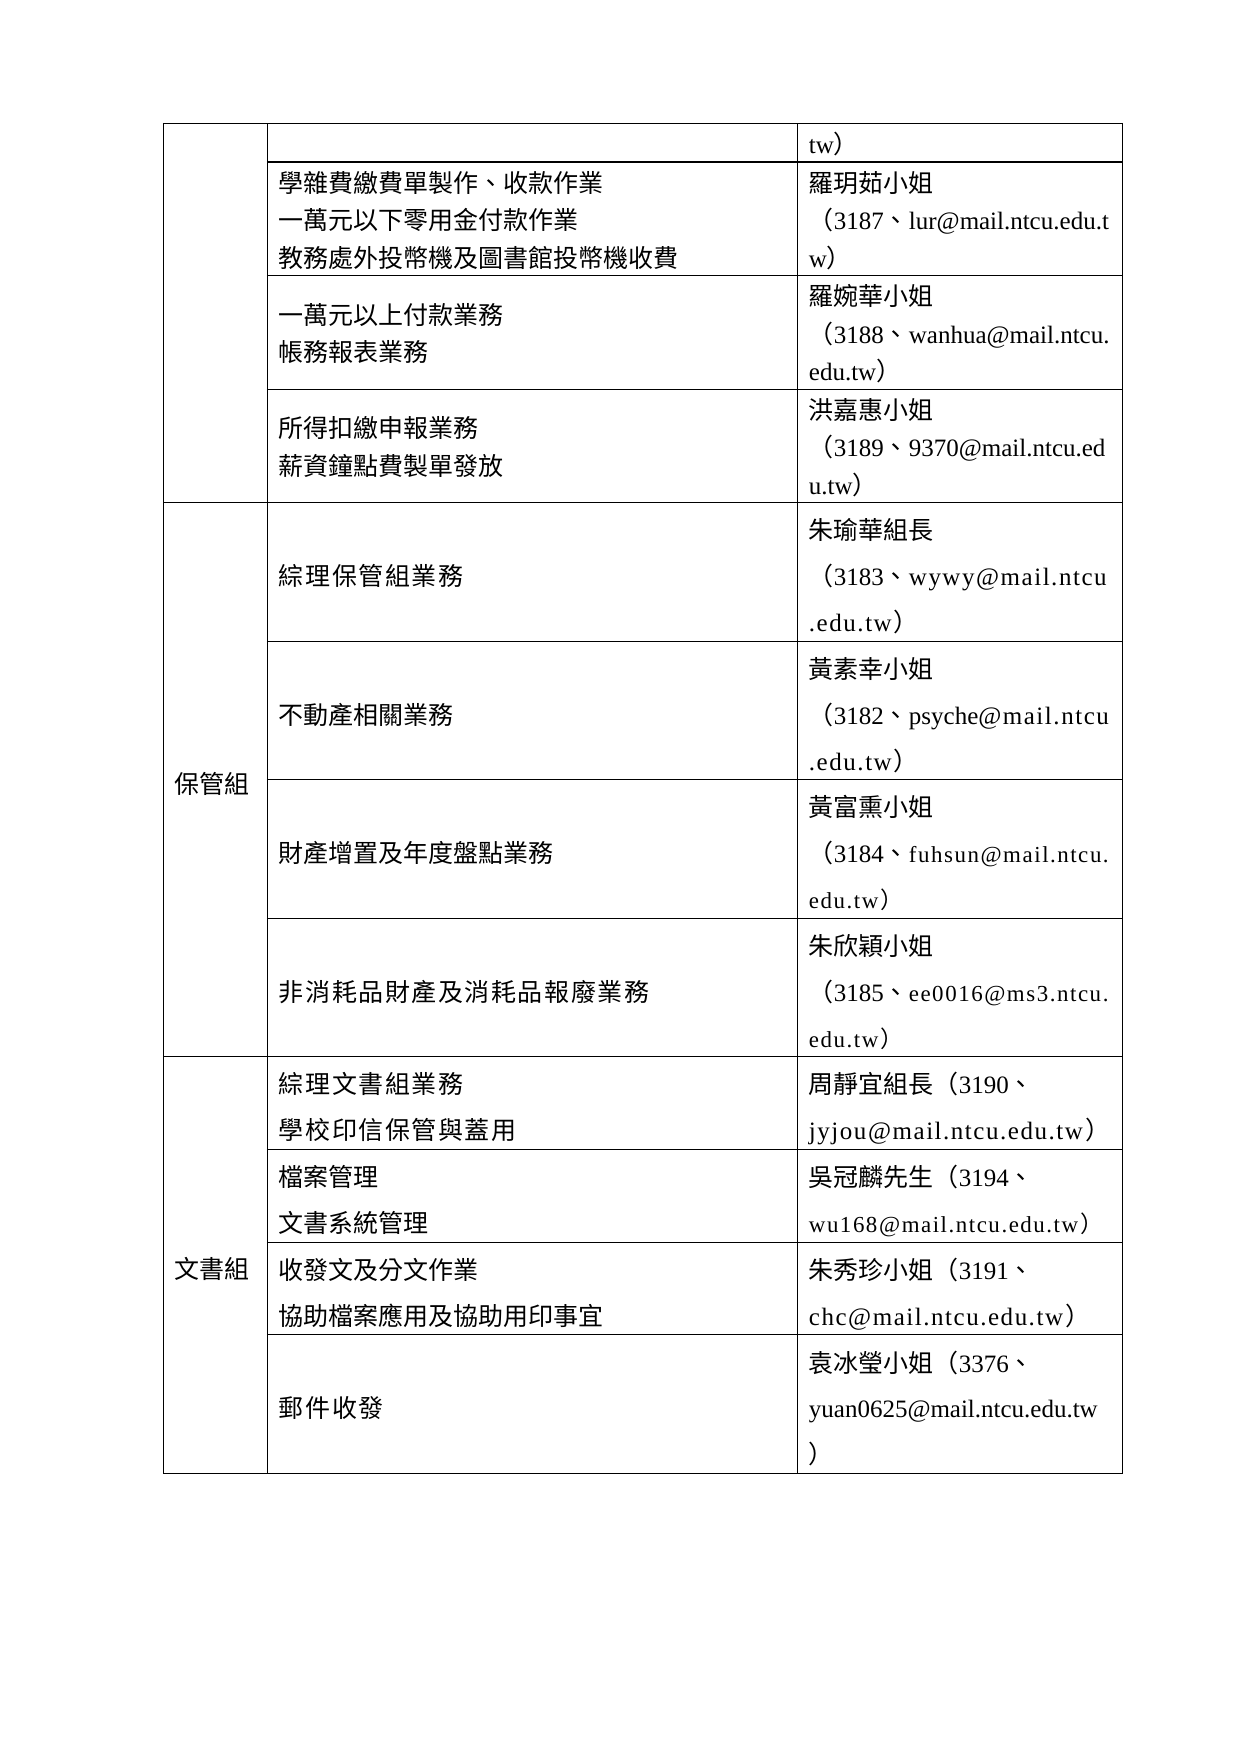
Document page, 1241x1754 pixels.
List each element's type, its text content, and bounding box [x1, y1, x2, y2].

table_cell 文書組 [164, 1057, 267, 1473]
table_cell 羅玥茹小姐（3187、lur@mail.ntcu.edu.tw） [798, 163, 1122, 275]
table_cell 綜理保管組業務 [268, 503, 797, 641]
table_cell 黃素幸小姐（3182、psyche@mail.ntcu.edu.tw） [798, 642, 1122, 779]
table_cell 洪嘉惠小姐（3189、9370@mail.ntcu.edu.tw） [798, 390, 1122, 502]
table_cell 朱秀珍小姐（3191、 chc@mail.ntcu.edu.tw） [798, 1243, 1122, 1334]
table_cell 朱瑜華組長（3183、wywy@mail.ntcu.edu.tw） [798, 503, 1122, 641]
table_cell 袁冰瑩小姐（3376、 yuan0625@mail.ntcu.edu.tw） [798, 1335, 1122, 1473]
table_cell 郵件收發 [268, 1335, 797, 1473]
table_cell 羅婉華小姐（3188、wanhua@mail.ntcu.edu.tw） [798, 276, 1122, 388]
table_cell 不動產相關業務 [268, 642, 797, 779]
table_cell 財產增置及年度盤點業務 [268, 780, 797, 918]
table_cell 朱欣穎小姐（3185、ee0016@ms3.ntcu.edu.tw） [798, 919, 1122, 1056]
table_cell 所得扣繳申報業務 薪資鐘點費製單發放 [268, 390, 797, 502]
table_cell 綜理文書組業務 學校印信保管與蓋用 [268, 1057, 797, 1149]
table_cell 收發文及分文作業 協助檔案應用及協助用印事宜 [268, 1243, 797, 1334]
table_cell 一萬元以上付款業務 帳務報表業務 [268, 276, 797, 388]
table_cell 吳冠麟先生（3194、 wu168@mail.ntcu.edu.tw） [798, 1150, 1122, 1242]
table_cell 學雜費繳費單製作、收款作業 一萬元以下零用金付款作業 教務處外投幣機及圖書館投幣機收費 [268, 163, 797, 275]
table_cell 黃富熏小姐（3184、fuhsun@mail.ntcu.edu.tw） [798, 780, 1122, 918]
table_cell tw） [798, 124, 1122, 161]
table_cell [268, 124, 797, 161]
table_cell 非消耗品財產及消耗品報廢業務 [268, 919, 797, 1056]
table_cell 保管組 [164, 503, 267, 1056]
table_cell [164, 124, 267, 502]
table_cell 周靜宜組長（3190、 jyjou@mail.ntcu.edu.tw） [798, 1057, 1122, 1149]
table_cell 檔案管理 文書系統管理 [268, 1150, 797, 1242]
